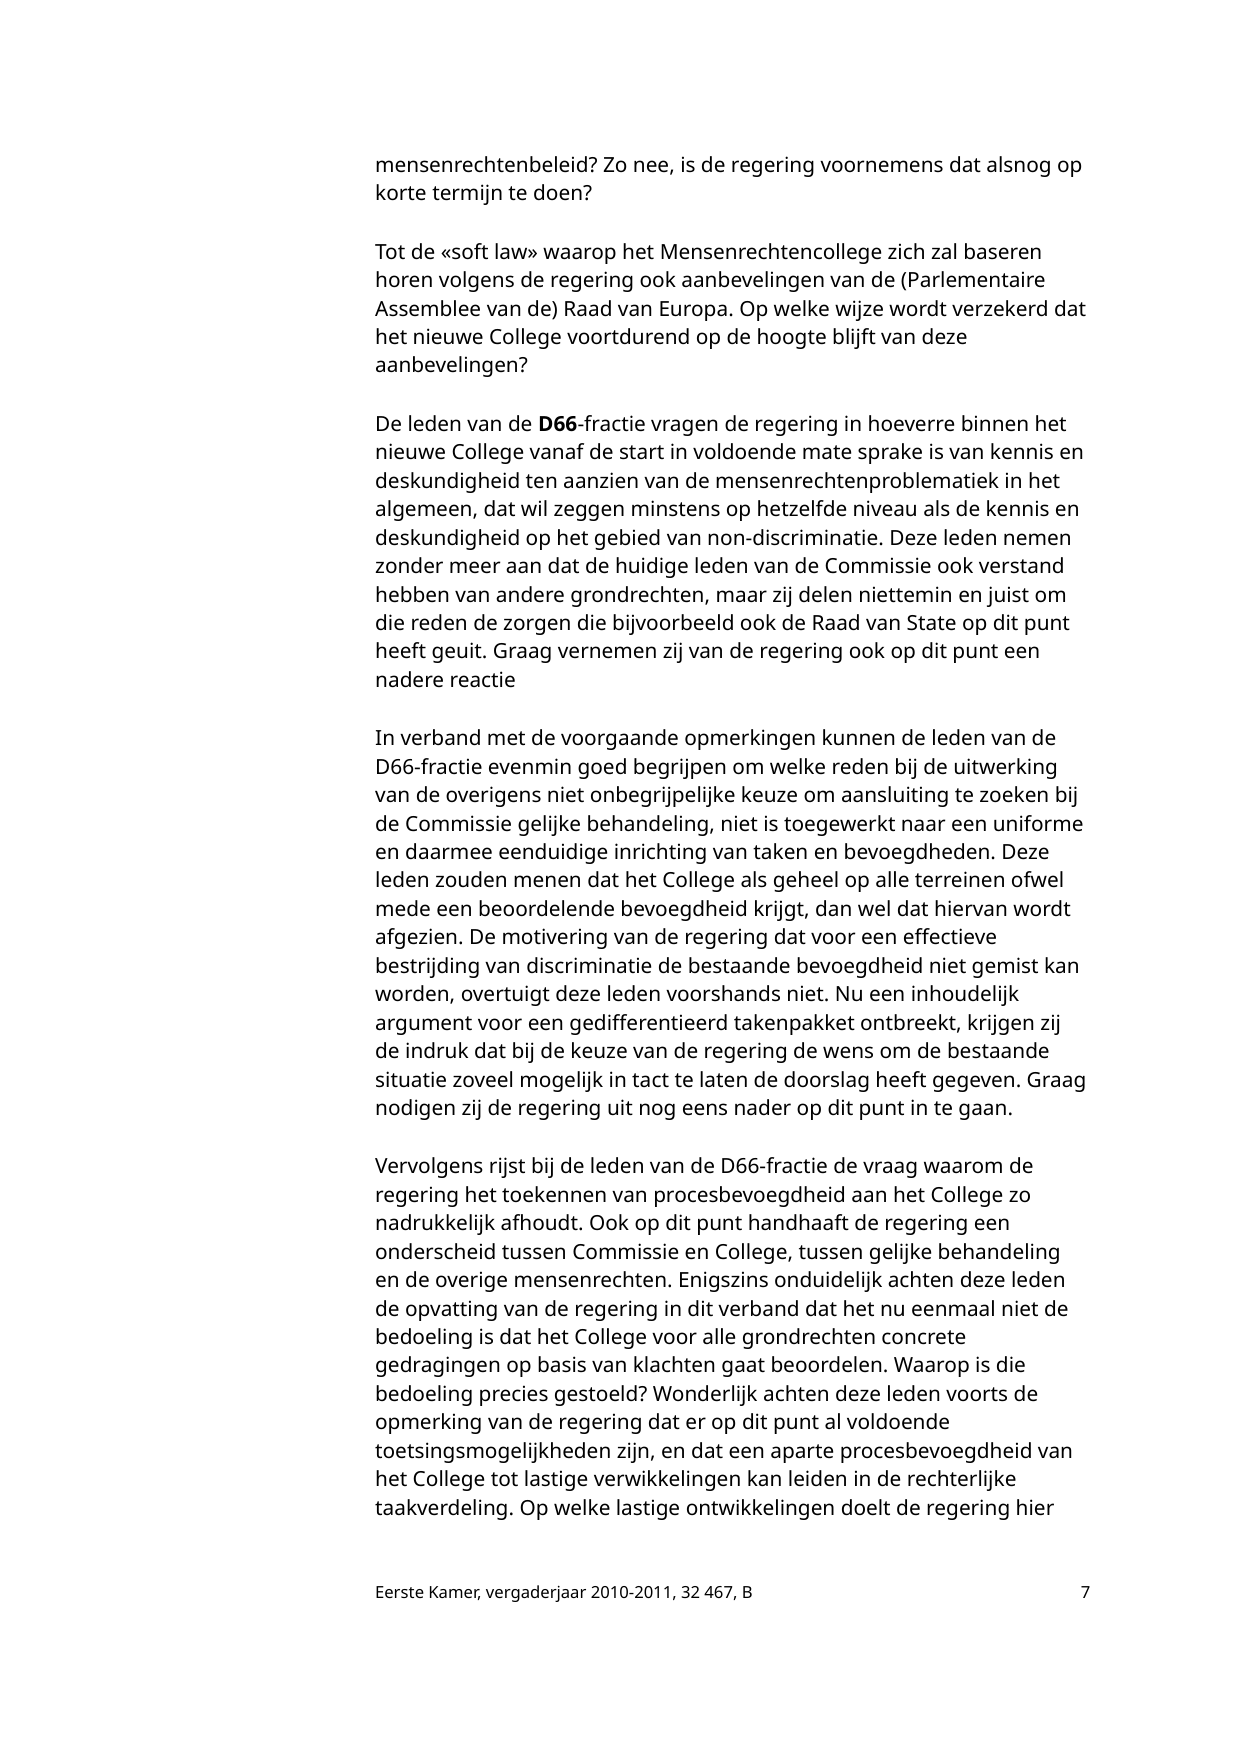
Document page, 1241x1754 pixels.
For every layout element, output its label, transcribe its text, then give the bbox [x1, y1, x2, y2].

text De leden van de D66-fractie vragen de regering in hoeverre binnen het nieuwe College vanaf de start in voldoende mate sprake is van kennis en deskundigheid ten aanzien van de mensenrechtenproblematiek in het algemeen, dat wil zeggen minstens op hetzelfde niveau als de kennis en deskundigheid op het gebied van non-discriminatie. Deze leden nemen zonder meer aan dat de huidige leden van de Commissie ook verstand hebben van andere grondrechten, maar zij delen niettemin en juist om die reden de zorgen die bijvoorbeeld ook de Raad van State op dit punt heeft geuit. Graag vernemen zij van de regering ook op dit punt een nadere reactie [375, 409, 1090, 693]
text In verband met de voorgaande opmerkingen kunnen de leden van de D66-fractie evenmin goed begrijpen om welke reden bij de uitwerking van de overigens niet onbegrijpelijke keuze om aansluiting te zoeken bij de Commissie gelijke behandeling, niet is toegewerkt naar een uniforme en daarmee eenduidige inrichting van taken en bevoegdheden. Deze leden zouden menen dat het College als geheel op alle terreinen ofwel mede een beoordelende bevoegdheid krijgt, dan wel dat hiervan wordt afgezien. De motivering van de regering dat voor een effectieve bestrijding van discriminatie de bestaande bevoegdheid niet gemist kan worden, overtuigt deze leden voorshands niet. Nu een inhoudelijk argument voor een gedifferentieerd takenpakket ontbreekt, krijgen zij de indruk dat bij de keuze van de regering de wens om de bestaande situatie zoveel mogelijk in tact te laten de doorslag heeft gegeven. Graag nodigen zij de regering uit nog eens nader op dit punt in te gaan. [375, 723, 1090, 1122]
text mensenrechtenbeleid? Zo nee, is de regering voornemens dat alsnog op korte termijn te doen? [375, 150, 1090, 207]
text Tot de «soft law» waarop het Mensenrechtencollege zich zal baseren horen volgens de regering ook aanbevelingen van de (Parlementaire Assemblee van de) Raad van Europa. Op welke wijze wordt verzekerd dat het nieuwe College voortdurend op de hoogte blijft van deze aanbevelingen? [375, 237, 1090, 379]
text Vervolgens rijst bij de leden van de D66-fractie de vraag waarom de regering het toekennen van procesbevoegdheid aan het College zo nadrukkelijk afhoudt. Ook op dit punt handhaaft de regering een onderscheid tussen Commissie en College, tussen gelijke behandeling en de overige mensenrechten. Enigszins onduidelijk achten deze leden de opvatting van de regering in dit verband dat het nu eenmaal niet de bedoeling is dat het College voor alle grondrechten concrete gedragingen op basis van klachten gaat beoordelen. Waarop is die bedoeling precies gestoeld? Wonderlijk achten deze leden voorts de opmerking van de regering dat er op dit punt al voldoende toetsingsmogelijkheden zijn, en dat een aparte procesbevoegdheid van het College tot lastige verwikkelingen kan leiden in de rechterlijke taakverdeling. Op welke lastige ontwikkelingen doelt de regering hier [375, 1152, 1090, 1521]
